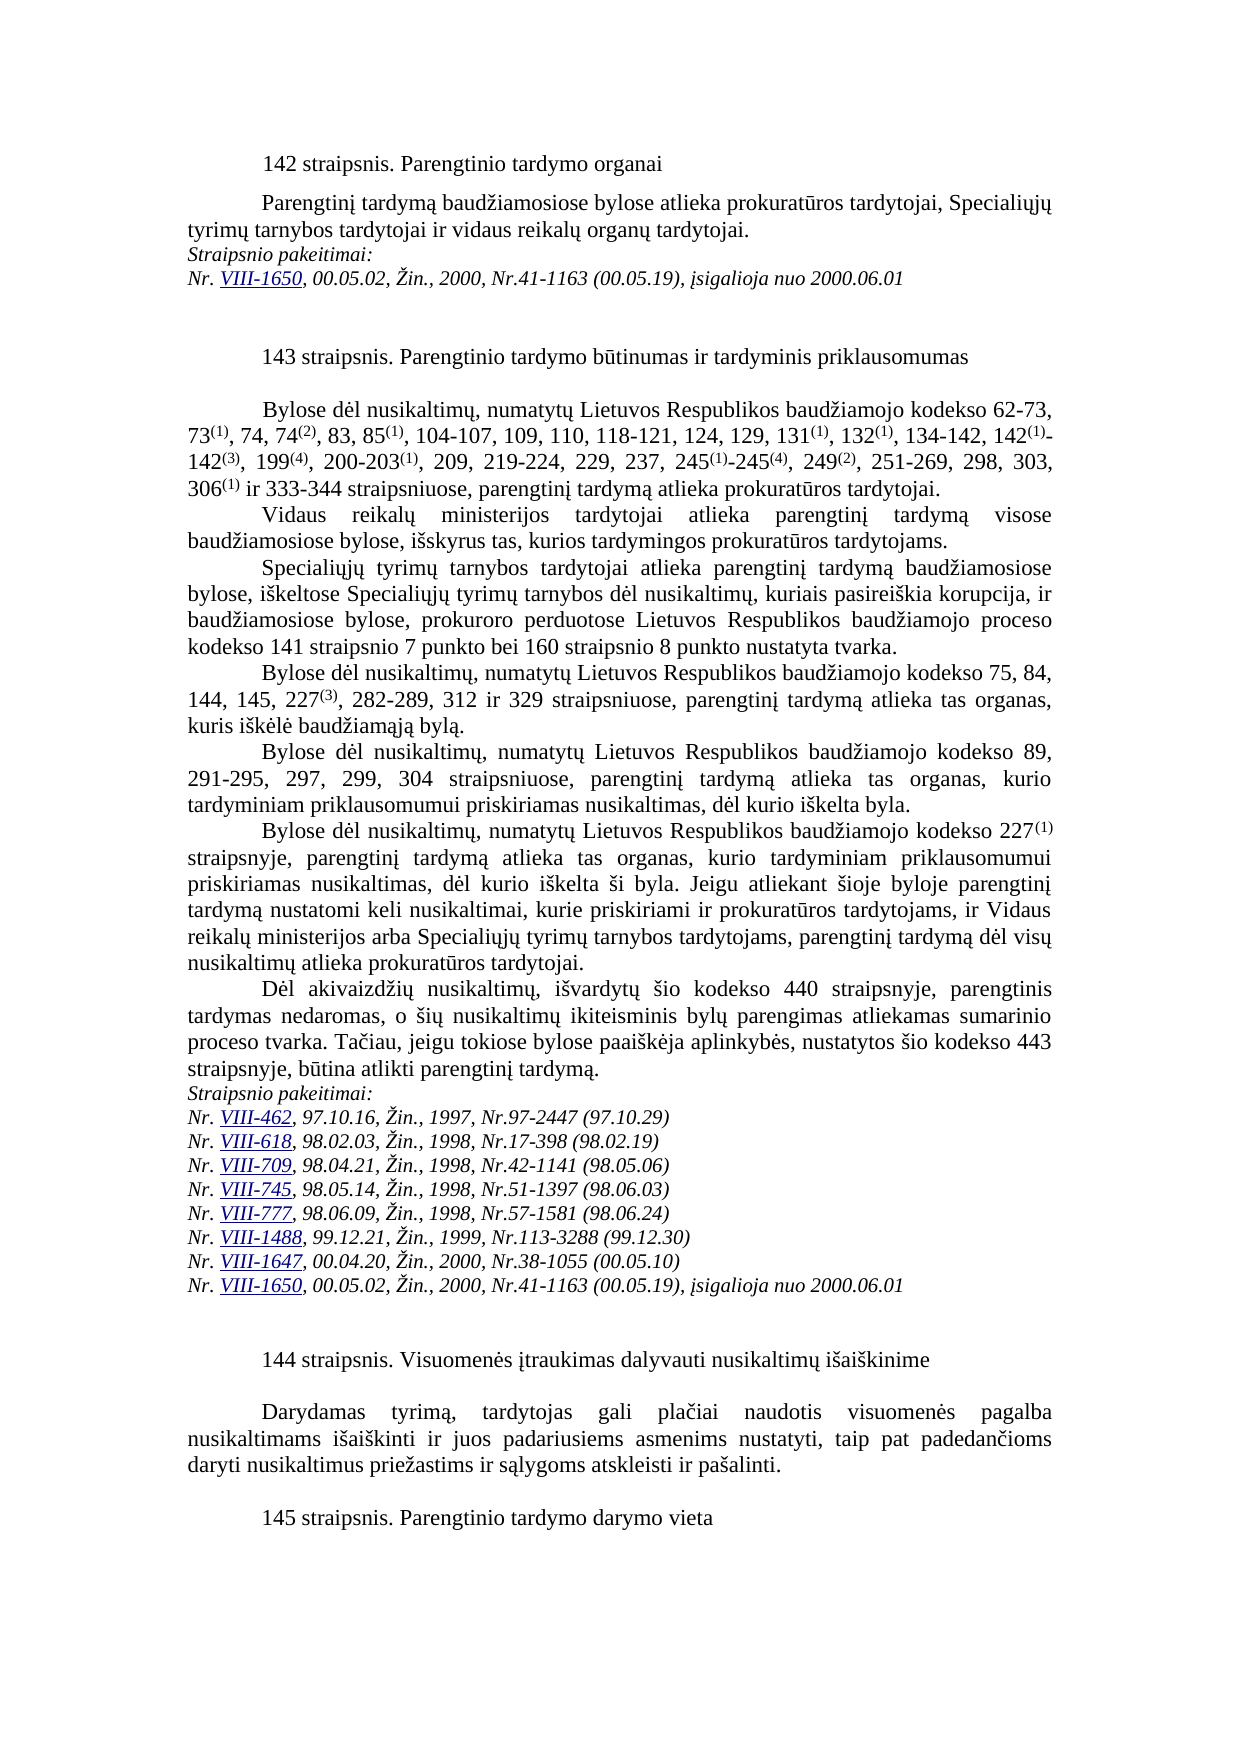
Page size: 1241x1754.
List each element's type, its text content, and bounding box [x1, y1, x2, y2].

text Bylose dėl nusikaltimų, numatytų Lietuvos Respublikos baudžiamojo kodekso 227(1) straipsnyje, parengtinį tardymą atlieka tas organas, kurio tardyminiam priklausomumui priskiriamas nusikaltimas, dėl kurio iškelta ši byla. Jeigu atliekant šioje byloje parengtinį tardymą nustatomi keli nusikaltimai, kurie priskiriami ir prokuratūros tardytojams, ir Vidaus reikalų ministerijos arba Specialiųjų tyrimų tarnybos tardytojams, parengtinį tardymą dėl visų nusikaltimų atlieka prokuratūros tardytojai. [187, 817, 1053, 976]
text Bylose dėl nusikaltimų, numatytų Lietuvos Respublikos baudžiamojo kodekso 75, 84, 144, 145, 227(3), 282-289, 312 ir 329 straipsniuose, parengtinį tardymą atlieka tas organas, kuris iškėlė baudžiamąją bylą. [187, 659, 1053, 738]
text 143 straipsnis. Parengtinio tardymo būtinumas ir tardyminis priklausomumas [187, 343, 1053, 369]
text Nr. VIII-462, 97.10.16, Žin., 1997, Nr.97-2447 (97.10.29) [187, 1105, 1053, 1129]
text Nr. VIII-1650, 00.05.02, Žin., 2000, Nr.41-1163 (00.05.19), įsigalioja nuo 2000.06.01 [187, 266, 1053, 290]
text Straipsnio pakeitimai: [187, 242, 1053, 266]
text Nr. VIII-745, 98.05.14, Žin., 1998, Nr.51-1397 (98.06.03) [187, 1177, 1053, 1201]
text Nr. VIII-709, 98.04.21, Žin., 1998, Nr.42-1141 (98.05.06) [187, 1153, 1053, 1177]
text 145 straipsnis. Parengtinio tardymo darymo vieta [204, 1504, 1053, 1530]
text Straipsnio pakeitimai: [187, 1081, 1053, 1105]
text Vidaus reikalų ministerijos tardytojai atlieka parengtinį tardymą visose baudžiamosiose bylose, išskyrus tas, kurios tardymingos prokuratūros tardytojams. [187, 501, 1053, 554]
text Nr. VIII-1650, 00.05.02, Žin., 2000, Nr.41-1163 (00.05.19), įsigalioja nuo 2000.06.01 [187, 1273, 1053, 1297]
text Specialiųjų tyrimų tarnybos tardytojai atlieka parengtinį tardymą baudžiamosiose bylose, iškeltose Specialiųjų tyrimų tarnybos dėl nusikaltimų, kuriais pasireiškia korupcija, ir baudžiamosiose bylose, prokuroro perduotose Lietuvos Respublikos baudžiamojo proceso kodekso 141 straipsnio 7 punkto bei 160 straipsnio 8 punkto nustatyta tvarka. [187, 554, 1053, 659]
text Bylose dėl nusikaltimų, numatytų Lietuvos Respublikos baudžiamojo kodekso 89, 291-295, 297, 299, 304 straipsniuose, parengtinį tardymą atlieka tas organas, kurio tardyminiam priklausomumui priskiriamas nusikaltimas, dėl kurio iškelta byla. [187, 738, 1053, 817]
text Parengtinį tardymą baudžiamosiose bylose atlieka prokuratūros tardytojai, Specialiųjų tyrimų tarnybos tardytojai ir vidaus reikalų organų tardytojai. [187, 189, 1053, 242]
text 144 straipsnis. Visuomenės įtraukimas dalyvauti nusikaltimų išaiškinime [187, 1346, 1053, 1372]
text Bylose dėl nusikaltimų, numatytų Lietuvos Respublikos baudžiamojo kodekso 62-73, 73(1), 74, 74(2), 83, 85(1), 104-107, 109, 110, 118-121, 124, 129, 131(1), 132(1), 134-142, 142(1)-142(3), 199(4), 200-203(1), 209, 219-224, 229, 237, 245(1)-245(4), 249(2), 251-269, 298, 303, 306(1) ir 333-344 straipsniuose, parengtinį tardymą atlieka prokuratūros tardytojai. [187, 396, 1053, 501]
text 142 straipsnis. Parengtinio tardymo organai [187, 150, 1053, 176]
text Darydamas tyrimą, tardytojas gali plačiai naudotis visuomenės pagalba nusikaltimams išaiškinti ir juos padariusiems asmenims nustatyti, taip pat padedančioms daryti nusikaltimus priežastims ir sąlygoms atskleisti ir pašalinti. [187, 1398, 1053, 1477]
text Nr. VIII-1647, 00.04.20, Žin., 2000, Nr.38-1055 (00.05.10) [187, 1249, 1053, 1273]
text Dėl akivaizdžių nusikaltimų, išvardytų šio kodekso 440 straipsnyje, parengtinis tardymas nedaromas, o šių nusikaltimų ikiteisminis bylų parengimas atliekamas sumarinio proceso tvarka. Tačiau, jeigu tokiose bylose paaiškėja aplinkybės, nustatytos šio kodekso 443 straipsnyje, būtina atlikti parengtinį tardymą. [187, 976, 1053, 1081]
text Nr. VIII-1488, 99.12.21, Žin., 1999, Nr.113-3288 (99.12.30) [187, 1225, 1053, 1249]
text Nr. VIII-618, 98.02.03, Žin., 1998, Nr.17-398 (98.02.19) [187, 1129, 1053, 1153]
text Nr. VIII-777, 98.06.09, Žin., 1998, Nr.57-1581 (98.06.24) [187, 1201, 1053, 1225]
